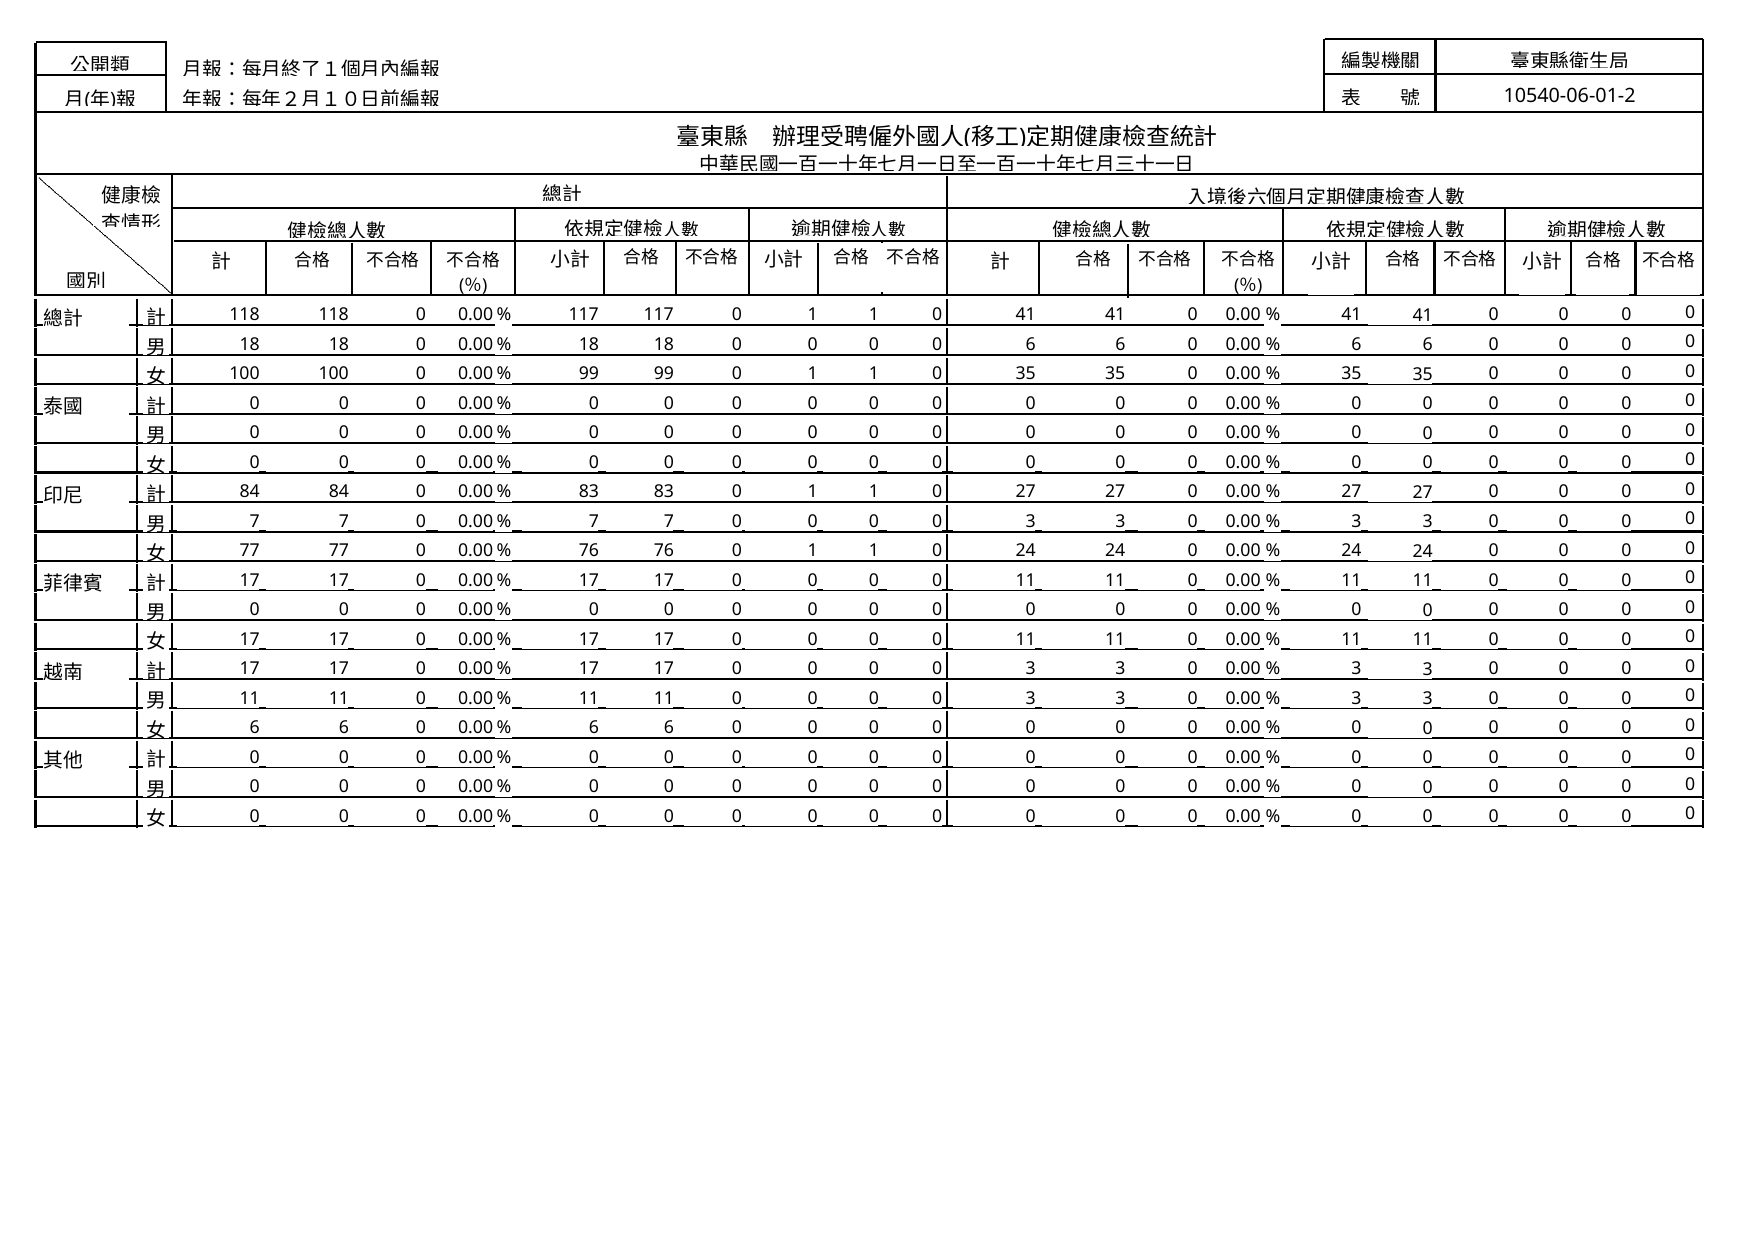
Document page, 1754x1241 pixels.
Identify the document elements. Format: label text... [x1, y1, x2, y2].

text 0 [823, 597, 878, 619]
text 0 [684, 390, 742, 413]
text 0 [1640, 535, 1695, 558]
text (％) [437, 271, 509, 294]
text 0 [1441, 420, 1498, 442]
text 0.00 [438, 449, 493, 472]
text 0.00 [1205, 361, 1260, 383]
text 0 [1441, 302, 1498, 324]
text 17 [606, 567, 673, 590]
text 0 [606, 390, 673, 413]
text 1 [745, 361, 817, 383]
text 0 [1640, 299, 1695, 322]
text 0 [1507, 331, 1568, 354]
text % [1264, 479, 1281, 502]
text 女 [143, 361, 169, 384]
text 0 [745, 803, 817, 826]
text % [495, 302, 512, 326]
text % [1264, 331, 1281, 355]
text 逾期健檢人數 [753, 213, 944, 235]
text 其他 [43, 745, 129, 768]
text 3 [953, 508, 1035, 531]
text 1 [745, 479, 817, 501]
text 0 [1640, 742, 1695, 764]
text 0 [1640, 712, 1695, 735]
text 0.00 [438, 773, 493, 796]
text 35 [1368, 361, 1432, 384]
text 0 [1441, 656, 1498, 678]
text 0.00 [438, 508, 493, 531]
text 3 [1042, 508, 1125, 531]
text 女 [143, 714, 169, 738]
text % [1264, 626, 1281, 650]
text 0 [1042, 714, 1125, 737]
text 0 [684, 803, 742, 826]
text 35 [953, 361, 1035, 383]
text 0 [1577, 479, 1631, 501]
text 0 [1507, 773, 1568, 796]
text 0 [266, 773, 348, 796]
text 0 [177, 420, 259, 442]
text 35 [1290, 361, 1361, 383]
text 0 [354, 656, 426, 678]
text 3 [1368, 656, 1432, 679]
text 0 [1290, 773, 1361, 796]
text 3 [953, 656, 1035, 678]
text 0 [606, 449, 673, 472]
text 0 [887, 538, 942, 560]
text 24 [1368, 538, 1432, 561]
text 0 [887, 773, 942, 796]
text 0 [887, 479, 942, 501]
text 118 [266, 302, 348, 324]
text % [495, 744, 512, 768]
text 0 [953, 744, 1035, 767]
text 0 [823, 449, 878, 472]
text 0 [823, 508, 878, 531]
text 0 [1441, 685, 1498, 708]
text 0 [745, 390, 817, 413]
text 0 [1640, 417, 1695, 440]
text % [1264, 656, 1281, 679]
text 0 [266, 420, 348, 442]
text 0 [1577, 390, 1631, 413]
text 0 [1042, 597, 1125, 619]
text % [1264, 538, 1281, 561]
text 0 [1290, 420, 1361, 442]
text 0 [1138, 773, 1197, 796]
text 7 [177, 508, 259, 531]
text (％) [1216, 271, 1280, 294]
text % [1264, 361, 1281, 384]
text 0 [684, 449, 742, 472]
text 合格 [1376, 245, 1429, 271]
text 0 [354, 803, 426, 826]
text 17 [522, 656, 598, 678]
text 0 [745, 744, 817, 767]
text 0 [953, 390, 1035, 413]
text 100 [266, 361, 348, 383]
text 99 [522, 361, 598, 383]
text 0.00 [438, 744, 493, 767]
text 0 [354, 302, 426, 324]
text 0 [887, 390, 942, 413]
text 0 [953, 773, 1035, 796]
text 0 [823, 567, 878, 590]
text 0.00 [438, 626, 493, 649]
text 117 [522, 302, 598, 324]
text 18 [177, 331, 259, 354]
text 0 [1577, 773, 1631, 796]
text 0 [177, 803, 259, 826]
text 0 [745, 773, 817, 796]
text % [495, 773, 512, 797]
text 76 [606, 538, 673, 560]
text 國別 [43, 266, 129, 288]
text % [1264, 597, 1281, 620]
text 0.00 [438, 302, 493, 324]
text 0 [1640, 771, 1695, 794]
text 0 [745, 597, 817, 619]
text % [495, 420, 512, 443]
text 0 [1441, 773, 1498, 796]
text % [495, 479, 512, 502]
text 男 [143, 331, 169, 355]
text 77 [266, 538, 348, 560]
text 0 [1640, 653, 1695, 676]
text 0 [354, 361, 426, 383]
text 0 [1042, 390, 1125, 413]
text 0 [1577, 508, 1631, 531]
text 0 [684, 538, 742, 560]
text 0 [1507, 508, 1568, 531]
text 17 [266, 567, 348, 590]
text 7 [266, 508, 348, 531]
text 83 [606, 479, 673, 501]
text 0 [1138, 656, 1197, 678]
text 女 [143, 626, 169, 650]
text 6 [1368, 332, 1432, 354]
text 3 [1290, 656, 1361, 678]
text 計 [143, 567, 169, 591]
text 0 [887, 567, 942, 590]
text % [495, 331, 512, 355]
text 41 [1368, 302, 1432, 325]
text 0 [1368, 597, 1432, 620]
text 0 [1441, 567, 1498, 590]
text 0 [354, 714, 426, 737]
text 不合格 [1437, 245, 1502, 271]
text 24 [953, 538, 1035, 560]
text % [495, 508, 512, 532]
text 0 [266, 449, 348, 472]
text 0.00 [1205, 390, 1260, 413]
text 0 [1138, 390, 1197, 413]
text 逾期健檢人數 [1516, 215, 1697, 237]
text 0 [1577, 597, 1631, 619]
text 0 [354, 744, 426, 767]
text 不合格 [679, 243, 743, 269]
text 不合格 [361, 245, 424, 271]
text 0 [354, 685, 426, 708]
text 臺東縣 辦理受聘僱外國人(移工)定期健康檢查統計 [457, 118, 1437, 145]
text 0 [684, 685, 742, 708]
text 0 [1441, 361, 1498, 383]
text 0 [266, 744, 348, 767]
text 月(年)報 [49, 83, 151, 105]
text 0 [354, 479, 426, 501]
text 0 [1577, 744, 1631, 767]
text 0 [1441, 626, 1498, 649]
text 0 [1577, 714, 1631, 737]
text 0 [823, 744, 878, 767]
text 0 [522, 803, 598, 826]
text 越南 [43, 656, 129, 680]
text 3 [1368, 686, 1432, 708]
text 84 [266, 479, 348, 501]
text 0 [1577, 302, 1631, 324]
text 0 [1042, 420, 1125, 442]
text 0 [745, 567, 817, 590]
text 77 [177, 538, 259, 560]
text 0 [684, 508, 742, 531]
text 0 [887, 685, 942, 708]
text 0.00 [438, 420, 493, 442]
text 合格 [1067, 245, 1120, 271]
text 17 [177, 567, 259, 590]
text 0.00 [1205, 656, 1260, 678]
text 0 [1042, 449, 1125, 472]
text 0 [887, 803, 942, 826]
text % [495, 626, 512, 650]
text 0 [1441, 331, 1498, 354]
text 健檢總人數 [961, 215, 1243, 237]
text 0 [1138, 508, 1197, 531]
text 0 [823, 714, 878, 737]
text 0 [1441, 744, 1498, 767]
text 0 [606, 773, 673, 796]
text % [1264, 302, 1281, 326]
text 0 [1441, 508, 1498, 531]
text 0 [1640, 801, 1695, 823]
text 84 [177, 479, 259, 501]
text 0 [354, 597, 426, 619]
text 17 [266, 626, 348, 649]
text 0 [1138, 302, 1197, 324]
text 0.00 [1205, 714, 1260, 737]
text 0 [1507, 479, 1568, 501]
text 0 [1368, 450, 1432, 472]
text 0 [1507, 567, 1568, 590]
text 0 [1507, 449, 1568, 472]
text 中華民國一百一十年七月一日至一百一十年七月三十一日 [457, 148, 1437, 171]
text 0 [354, 420, 426, 442]
text 0 [684, 361, 742, 383]
text 0 [606, 744, 673, 767]
text 0 [266, 390, 348, 413]
text 計 [143, 302, 169, 325]
text 0 [887, 714, 942, 737]
text 118 [177, 302, 259, 324]
text 泰國 [43, 391, 129, 415]
text 0 [1507, 302, 1568, 324]
text 76 [522, 538, 598, 560]
text 6 [953, 331, 1035, 354]
text 7 [606, 508, 673, 531]
text 0.00 [1205, 420, 1260, 442]
text 0 [887, 597, 942, 619]
text 0 [354, 567, 426, 590]
text 0 [1290, 714, 1361, 737]
text 0 [1138, 744, 1197, 767]
text 0.00 [1205, 597, 1260, 619]
text 0 [684, 714, 742, 737]
text 0 [1138, 449, 1197, 472]
text 印尼 [43, 479, 129, 503]
text 0 [606, 803, 673, 826]
text 0 [1138, 331, 1197, 354]
text 17 [522, 567, 598, 590]
text 0 [684, 567, 742, 590]
text 0.00 [1205, 626, 1260, 649]
text 17 [177, 656, 259, 678]
text 年報：每年２月１０日前編報 [182, 83, 490, 105]
text 0 [1507, 803, 1568, 826]
text % [1264, 390, 1281, 414]
text 0 [1368, 803, 1432, 826]
text 0 [887, 744, 942, 767]
text 0 [1577, 626, 1631, 649]
text 0 [684, 744, 742, 767]
text 11 [1290, 626, 1361, 649]
text 0.00 [438, 331, 493, 354]
text 0 [1138, 420, 1197, 442]
text 計 [198, 245, 244, 274]
text % [1264, 803, 1281, 827]
text 0 [1368, 391, 1432, 413]
text 0.00 [1205, 302, 1260, 324]
text 計 [143, 390, 169, 414]
text 0 [1290, 744, 1361, 767]
text 0 [1507, 390, 1568, 413]
text 不合格 [1216, 245, 1280, 271]
text 男 [143, 685, 169, 709]
text % [495, 390, 512, 414]
text 1 [745, 302, 817, 324]
text 1 [745, 538, 817, 560]
text 總計 [43, 302, 129, 326]
text 0 [684, 656, 742, 678]
text % [495, 803, 512, 827]
text 0 [1640, 506, 1695, 528]
text 0 [1368, 744, 1432, 767]
text 0 [1138, 803, 1197, 826]
text 0 [1138, 479, 1197, 501]
text 0 [177, 597, 259, 619]
text 0 [1138, 361, 1197, 383]
text 計 [143, 744, 169, 768]
text 0 [1507, 597, 1568, 619]
text 0 [684, 597, 742, 619]
text 1 [823, 302, 878, 324]
text 0.00 [438, 803, 493, 826]
text 0.00 [1205, 508, 1260, 531]
text 24 [1290, 538, 1361, 560]
text 0.00 [1205, 744, 1260, 767]
text 男 [143, 596, 169, 620]
text 0 [1577, 361, 1631, 383]
text 0 [1640, 683, 1695, 705]
text 0 [606, 597, 673, 619]
text 0 [745, 714, 817, 737]
text 依規定健檢人數 [1290, 215, 1501, 237]
text 0 [1577, 449, 1631, 472]
text 0 [1138, 538, 1197, 560]
text 0 [1507, 626, 1568, 649]
text 0 [1577, 656, 1631, 678]
text 0 [1441, 538, 1498, 560]
text 0 [1577, 420, 1631, 442]
text 0 [745, 420, 817, 442]
text 0 [177, 390, 259, 413]
text 計 [977, 245, 1023, 274]
text 0 [953, 803, 1035, 826]
text 0 [606, 420, 673, 442]
text 0 [1138, 685, 1197, 708]
text 計 [143, 478, 169, 502]
text 0 [1507, 744, 1568, 767]
text 小計 [1308, 246, 1354, 274]
text 0 [1507, 538, 1568, 560]
text 0 [177, 773, 259, 796]
text 0.00 [438, 685, 493, 708]
text 0 [1441, 714, 1498, 737]
text 合格 [1576, 246, 1629, 272]
text 7 [522, 508, 598, 531]
text 27 [953, 479, 1035, 501]
text 11 [1042, 626, 1125, 649]
text 0.00 [438, 597, 493, 619]
text 0 [522, 420, 598, 442]
text 菲律賓 [43, 568, 129, 592]
text 27 [1290, 479, 1361, 501]
text 0.00 [1205, 449, 1260, 472]
text 0.00 [438, 538, 493, 560]
text 0.00 [438, 656, 493, 678]
text 合格 [278, 245, 346, 271]
text 3 [1290, 685, 1361, 708]
text 6 [522, 714, 598, 737]
text 0 [1640, 624, 1695, 646]
text 0 [1441, 597, 1498, 619]
text 小計 [761, 243, 807, 272]
text 0 [1042, 773, 1125, 796]
text 0.00 [1205, 773, 1260, 796]
text 0 [522, 597, 598, 619]
text 計 [143, 655, 169, 679]
text 0 [953, 597, 1035, 619]
text % [495, 538, 512, 561]
text 女 [143, 449, 169, 473]
text 0.00 [1205, 803, 1260, 826]
text 0.00 [438, 390, 493, 413]
text 0 [887, 626, 942, 649]
text % [1264, 449, 1281, 473]
text 0 [823, 803, 878, 826]
text 男 [143, 508, 169, 532]
text 0 [823, 420, 878, 442]
text 0 [1042, 803, 1125, 826]
text 6 [1042, 331, 1125, 354]
text 0 [354, 331, 426, 354]
text 17 [177, 626, 259, 649]
text 0 [887, 508, 942, 531]
text 臺東縣衛生局 [1450, 46, 1689, 68]
text 0 [745, 626, 817, 649]
text 0 [684, 626, 742, 649]
text 總計 [223, 179, 901, 201]
text 0 [354, 449, 426, 472]
text 27 [1042, 479, 1125, 501]
text 0 [266, 597, 348, 619]
text 6 [606, 714, 673, 737]
text 0 [1290, 597, 1361, 619]
text 17 [266, 656, 348, 678]
text 11 [1042, 567, 1125, 590]
text 17 [606, 656, 673, 678]
text 3 [1290, 508, 1361, 531]
text % [1264, 685, 1281, 709]
text 0.00 [1205, 538, 1260, 560]
text 100 [177, 361, 259, 383]
text 健康檢查情形 [93, 179, 169, 226]
text 0.00 [1205, 479, 1260, 501]
text % [495, 567, 512, 591]
text 18 [522, 331, 598, 354]
text 0 [1577, 331, 1631, 354]
text 合格 [614, 243, 667, 269]
text 0 [1042, 744, 1125, 767]
text 0 [684, 331, 742, 354]
text 0 [522, 773, 598, 796]
text 0 [684, 420, 742, 442]
text 0 [823, 773, 878, 796]
text 11 [953, 626, 1035, 649]
text 0 [823, 656, 878, 678]
text % [495, 449, 512, 473]
text 0 [522, 390, 598, 413]
text 3 [1042, 685, 1125, 708]
text 0 [1441, 479, 1498, 501]
text 83 [522, 479, 598, 501]
text 0 [823, 331, 878, 354]
text 18 [266, 331, 348, 354]
text 11 [1368, 627, 1432, 649]
text 小計 [1519, 246, 1565, 274]
text 不合格 [881, 243, 945, 269]
text 男 [143, 419, 169, 443]
text 0 [354, 773, 426, 796]
text 35 [1042, 361, 1125, 383]
text 0 [1290, 390, 1361, 413]
text % [1264, 744, 1281, 768]
text 0 [1640, 329, 1695, 351]
text 0 [823, 626, 878, 649]
text 健檢總人數 [196, 216, 478, 238]
text 41 [953, 302, 1035, 324]
text 0 [1507, 714, 1568, 737]
text 0 [745, 685, 817, 708]
text 0 [1507, 656, 1568, 678]
text 0 [1441, 449, 1498, 472]
text 男 [143, 773, 169, 797]
text 0.00 [438, 361, 493, 383]
text 入境後六個月定期健康檢查人數 [989, 181, 1663, 203]
text 女 [143, 803, 169, 827]
text 合格 [824, 243, 878, 269]
text 41 [1290, 302, 1361, 324]
text 0 [684, 302, 742, 324]
text 0 [887, 656, 942, 678]
text % [495, 597, 512, 620]
text 17 [606, 626, 673, 649]
text 公開類 [49, 49, 151, 71]
text 0 [522, 449, 598, 472]
text 1 [823, 538, 878, 560]
text 99 [606, 361, 673, 383]
text 不合格 [1637, 246, 1700, 272]
text 0 [1368, 715, 1432, 738]
text 24 [1042, 538, 1125, 560]
text 0.00 [1205, 685, 1260, 708]
text 0 [745, 331, 817, 354]
text 0 [1441, 803, 1498, 826]
text 0 [745, 508, 817, 531]
text 0 [745, 449, 817, 472]
text 3 [953, 685, 1035, 708]
text 依規定健檢人數 [524, 213, 739, 235]
text 117 [606, 302, 673, 324]
text 月報：每月終了１個月內編報 [182, 54, 490, 76]
text 0 [887, 420, 942, 442]
text 0 [1441, 390, 1498, 413]
text % [495, 714, 512, 738]
text % [1264, 567, 1281, 591]
text 0 [684, 479, 742, 501]
text 6 [177, 714, 259, 737]
text 0 [1138, 714, 1197, 737]
text 0 [1368, 420, 1432, 443]
text 0 [1577, 567, 1631, 590]
text 11 [266, 685, 348, 708]
text 3 [1368, 509, 1432, 531]
text 小計 [547, 243, 593, 272]
text 0.00 [438, 567, 493, 590]
text 0.00 [438, 479, 493, 501]
text 0 [177, 744, 259, 767]
text 41 [1042, 302, 1125, 324]
text 0 [953, 420, 1035, 442]
text % [1264, 714, 1281, 738]
text 0 [354, 508, 426, 531]
text 0 [1640, 447, 1695, 469]
text % [1264, 773, 1281, 797]
text 11 [177, 685, 259, 708]
text 0 [1138, 567, 1197, 590]
text 0 [1640, 476, 1695, 499]
text % [1264, 420, 1281, 443]
text 0 [953, 714, 1035, 737]
text 0 [1640, 388, 1695, 410]
text 11 [953, 567, 1035, 590]
text % [495, 685, 512, 709]
text 0 [1138, 597, 1197, 619]
text 11 [522, 685, 598, 708]
text 0 [953, 449, 1035, 472]
text 0 [1290, 449, 1361, 472]
text 0 [1640, 594, 1695, 617]
text 編製機關 [1329, 46, 1432, 68]
text 0 [1368, 774, 1432, 797]
text 0 [745, 656, 817, 678]
text 不合格 [1132, 245, 1197, 271]
text 0 [1290, 803, 1361, 826]
text 17 [522, 626, 598, 649]
text 女 [143, 537, 169, 561]
text 0.00 [438, 714, 493, 737]
text 0 [1507, 685, 1568, 708]
text 0 [823, 685, 878, 708]
text 11 [1290, 567, 1361, 590]
text 0 [887, 302, 942, 324]
text 0 [354, 390, 426, 413]
text 6 [1290, 331, 1361, 354]
text 0 [177, 449, 259, 472]
text 表 號 [1329, 82, 1432, 104]
text 0 [1577, 803, 1631, 826]
text 10540-06-01-2 [1450, 81, 1689, 103]
text % [495, 656, 512, 679]
text 0 [684, 773, 742, 796]
text 0 [887, 361, 942, 383]
text % [1264, 508, 1281, 532]
text 11 [606, 685, 673, 708]
text 27 [1368, 479, 1432, 502]
text 0 [1507, 361, 1568, 383]
text 18 [606, 331, 673, 354]
text 0 [1640, 358, 1695, 381]
text % [495, 361, 512, 384]
text 11 [1368, 568, 1432, 590]
text 0 [887, 331, 942, 354]
text 0 [1640, 565, 1695, 587]
text 1 [823, 361, 878, 383]
text 0 [1507, 420, 1568, 442]
text 0 [823, 390, 878, 413]
text 0.00 [1205, 331, 1260, 354]
text 0 [1138, 626, 1197, 649]
text 0 [522, 744, 598, 767]
text 0 [887, 449, 942, 472]
text 0 [354, 626, 426, 649]
text 1 [823, 479, 878, 501]
text 0 [1577, 685, 1631, 708]
text 不合格 [437, 246, 509, 271]
text 0 [266, 803, 348, 826]
text 3 [1042, 656, 1125, 678]
text 0 [354, 538, 426, 560]
text 0.00 [1205, 567, 1260, 590]
text 0 [1577, 538, 1631, 560]
text 6 [266, 714, 348, 737]
